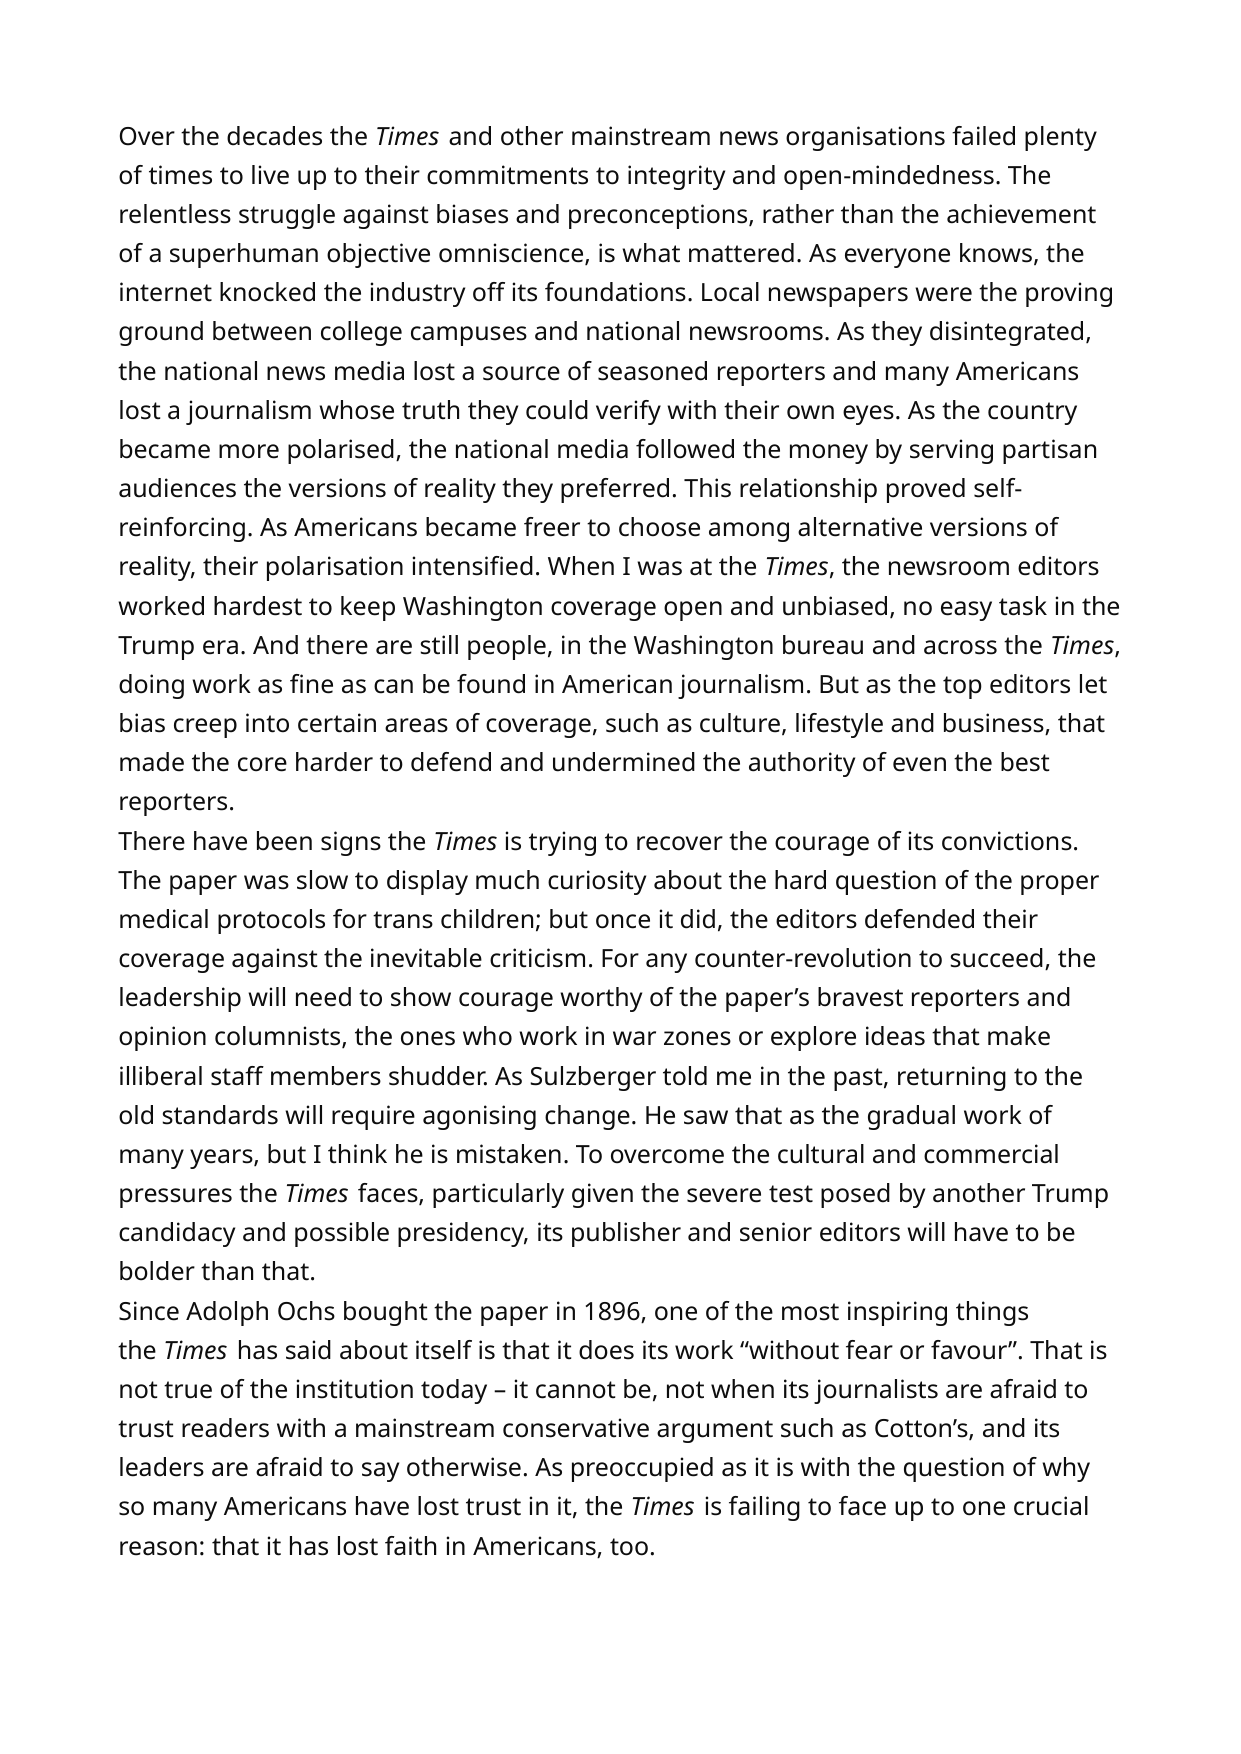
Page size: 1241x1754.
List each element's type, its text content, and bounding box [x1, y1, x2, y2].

text There have been signs the Times is trying to recover the courage of its convictions. The paper was slow to display much curiosity about the hard question of the proper medical protocols for trans children; but once it did, the editors defended their coverage against the inevitable criticism. For any counter-revolution to succeed, the leadership will need to show courage worthy of the paper’s bravest reporters and opinion columnists, the ones who work in war zones or explore ideas that make illiberal staff members shudder. As Sulzberger told me in the past, returning to the old standards will require agonising change. He saw that as the gradual work of many years, but I think he is mistaken. To overcome the cultural and commercial pressures the Times faces, particularly given the severe test posed by another Trump candidacy and possible presidency, its publisher and senior editors will have to be bolder than that. [118, 823, 1122, 1288]
text Over the decades the Times and other mainstream news organisations failed plenty of times to live up to their commitments to integrity and open-mindedness. The relentless struggle against biases and preconceptions, rather than the achievement of a superhuman objective omniscience, is what mattered. As everyone knows, the internet knocked the industry off its foundations. Local newspapers were the proving ground between college campuses and national newsrooms. As they disintegrated, the national news media lost a source of seasoned reporters and many Americans lost a journalism whose truth they could verify with their own eyes. As the country became more polarised, the national media followed the money by serving partisan audiences the versions of reality they preferred. This relationship proved self-reinforcing. As Americans became freer to choose among alternative versions of reality, their polarisation intensified. When I was at the Times, the newsroom editors worked hardest to keep Washington coverage open and unbiased, no easy task in the Trump era. And there are still people, in the Washington bureau and across the Times, doing work as fine as can be found in American journalism. But as the top editors let bias creep into certain areas of coverage, such as culture, lifestyle and business, that made the core harder to defend and undermined the authority of even the best reporters. [118, 118, 1122, 818]
text Since Adolph Ochs bought the paper in 1896, one of the most inspiring things the Times has said about itself is that it does its work “without fear or favour”. That is not true of the institution today – it cannot be, not when its journalists are afraid to trust readers with a mainstream conservative argument such as Cotton’s, and its leaders are afraid to say otherwise. As preoccupied as it is with the question of why so many Americans have lost trust in it, the Times is failing to face up to one crucial reason: that it has lost faith in Americans, too. [118, 1293, 1122, 1562]
